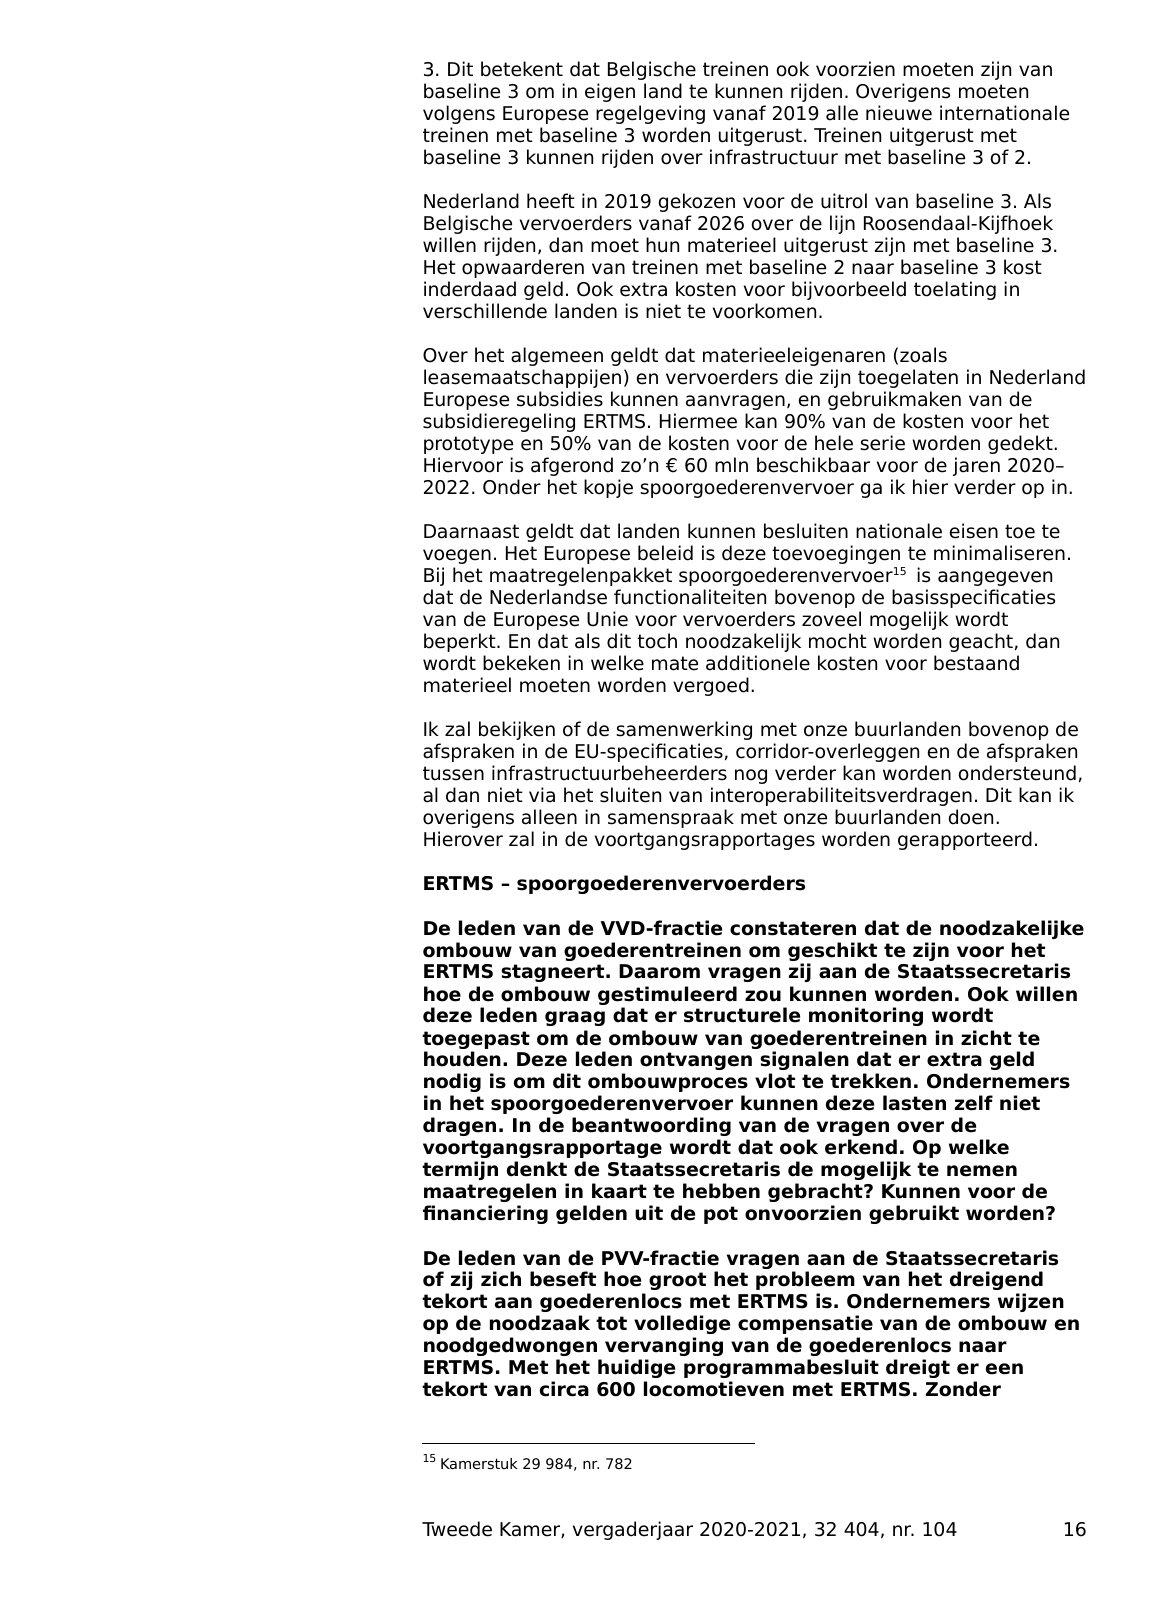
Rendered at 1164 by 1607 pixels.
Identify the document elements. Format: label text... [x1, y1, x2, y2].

text De leden van de PVV-fractie vragen aan de Staatssecretaris of zij zich beseft hoe groot het probleem van het dreigend tekort aan goederenlocs met ERTMS is. Ondernemers wijzen op de noodzaak tot volledige compensatie van de ombouw en noodgedwongen vervanging van de goederenlocs naar ERTMS. Met het huidige programmabesluit dreigt er een tekort van circa 600 locomotieven met ERTMS. Zonder [422, 1247, 1087, 1401]
text Kamerstuk 29 984, nr. 782 [422, 1452, 1087, 1474]
text Nederland heeft in 2019 gekozen voor de uitrol van baseline 3. Als Belgische vervoerders vanaf 2026 over de lijn Roosendaal-Kijfhoek willen rijden, dan moet hun materieel uitgerust zijn met baseline 3. Het opwaarderen van treinen met baseline 2 naar baseline 3 kost inderdaad geld. Ook extra kosten voor bijvoorbeeld toelating in verschillende landen is niet te voorkomen. [422, 191, 1087, 323]
text Over het algemeen geldt dat materieeleigenaren (zoals leasemaatschappijen) en vervoerders die zijn toegelaten in Nederland Europese subsidies kunnen aanvragen, en gebruikmaken van de subsidieregeling ERTMS. Hiermee kan 90% van de kosten voor het prototype en 50% van de kosten voor de hele serie worden gedekt. Hiervoor is afgerond zo’n € 60 mln beschikbaar voor de jaren 2020–2022. Onder het kopje spoorgoederenvervoer ga ik hier verder op in. [422, 345, 1087, 499]
text Daarnaast geldt dat landen kunnen besluiten nationale eisen toe te voegen. Het Europese beleid is deze toevoegingen te minimaliseren. Bij het maatregelenpakket spoorgoederenvervoer is aangegeven dat de Nederlandse functionaliteiten bovenop de basisspecificaties van de Europese Unie voor vervoerders zoveel mogelijk wordt beperkt. En dat als dit toch noodzakelijk mocht worden geacht, dan wordt bekeken in welke mate additionele kosten voor bestaand materieel moeten worden vergoed. [422, 521, 1087, 697]
subtitle ERTMS – spoorgoederenvervoerders [422, 873, 1087, 895]
text Ik zal bekijken of de samenwerking met onze buurlanden bovenop de afspraken in de EU-specificaties, corridor-overleggen en de afspraken tussen infrastructuurbeheerders nog verder kan worden ondersteund, al dan niet via het sluiten van interoperabiliteitsverdragen. Dit kan ik overigens alleen in samenspraak met onze buurlanden doen. Hierover zal in de voortgangsrapportages worden gerapporteerd. [422, 719, 1087, 851]
text 3. Dit betekent dat Belgische treinen ook voorzien moeten zijn van baseline 3 om in eigen land te kunnen rijden. Overigens moeten volgens Europese regelgeving vanaf 2019 alle nieuwe internationale treinen met baseline 3 worden uitgerust. Treinen uitgerust met baseline 3 kunnen rijden over infrastructuur met baseline 3 of 2. [422, 59, 1087, 169]
text De leden van de VVD-fractie constateren dat de noodzakelijke ombouw van goederentreinen om geschikt te zijn voor het ERTMS stagneert. Daarom vragen zij aan de Staatssecretaris hoe de ombouw gestimuleerd zou kunnen worden. Ook willen deze leden graag dat er structurele monitoring wordt toegepast om de ombouw van goederentreinen in zicht te houden. Deze leden ontvangen signalen dat er extra geld nodig is om dit ombouwproces vlot te trekken. Ondernemers in het spoorgoederenvervoer kunnen deze lasten zelf niet dragen. In de beantwoording van de vragen over de voortgangsrapportage wordt dat ook erkend. Op welke termijn denkt de Staatssecretaris de mogelijk te nemen maatregelen in kaart te hebben gebracht? Kunnen voor de financiering gelden uit de pot onvoorzien gebruikt worden? [422, 917, 1087, 1225]
